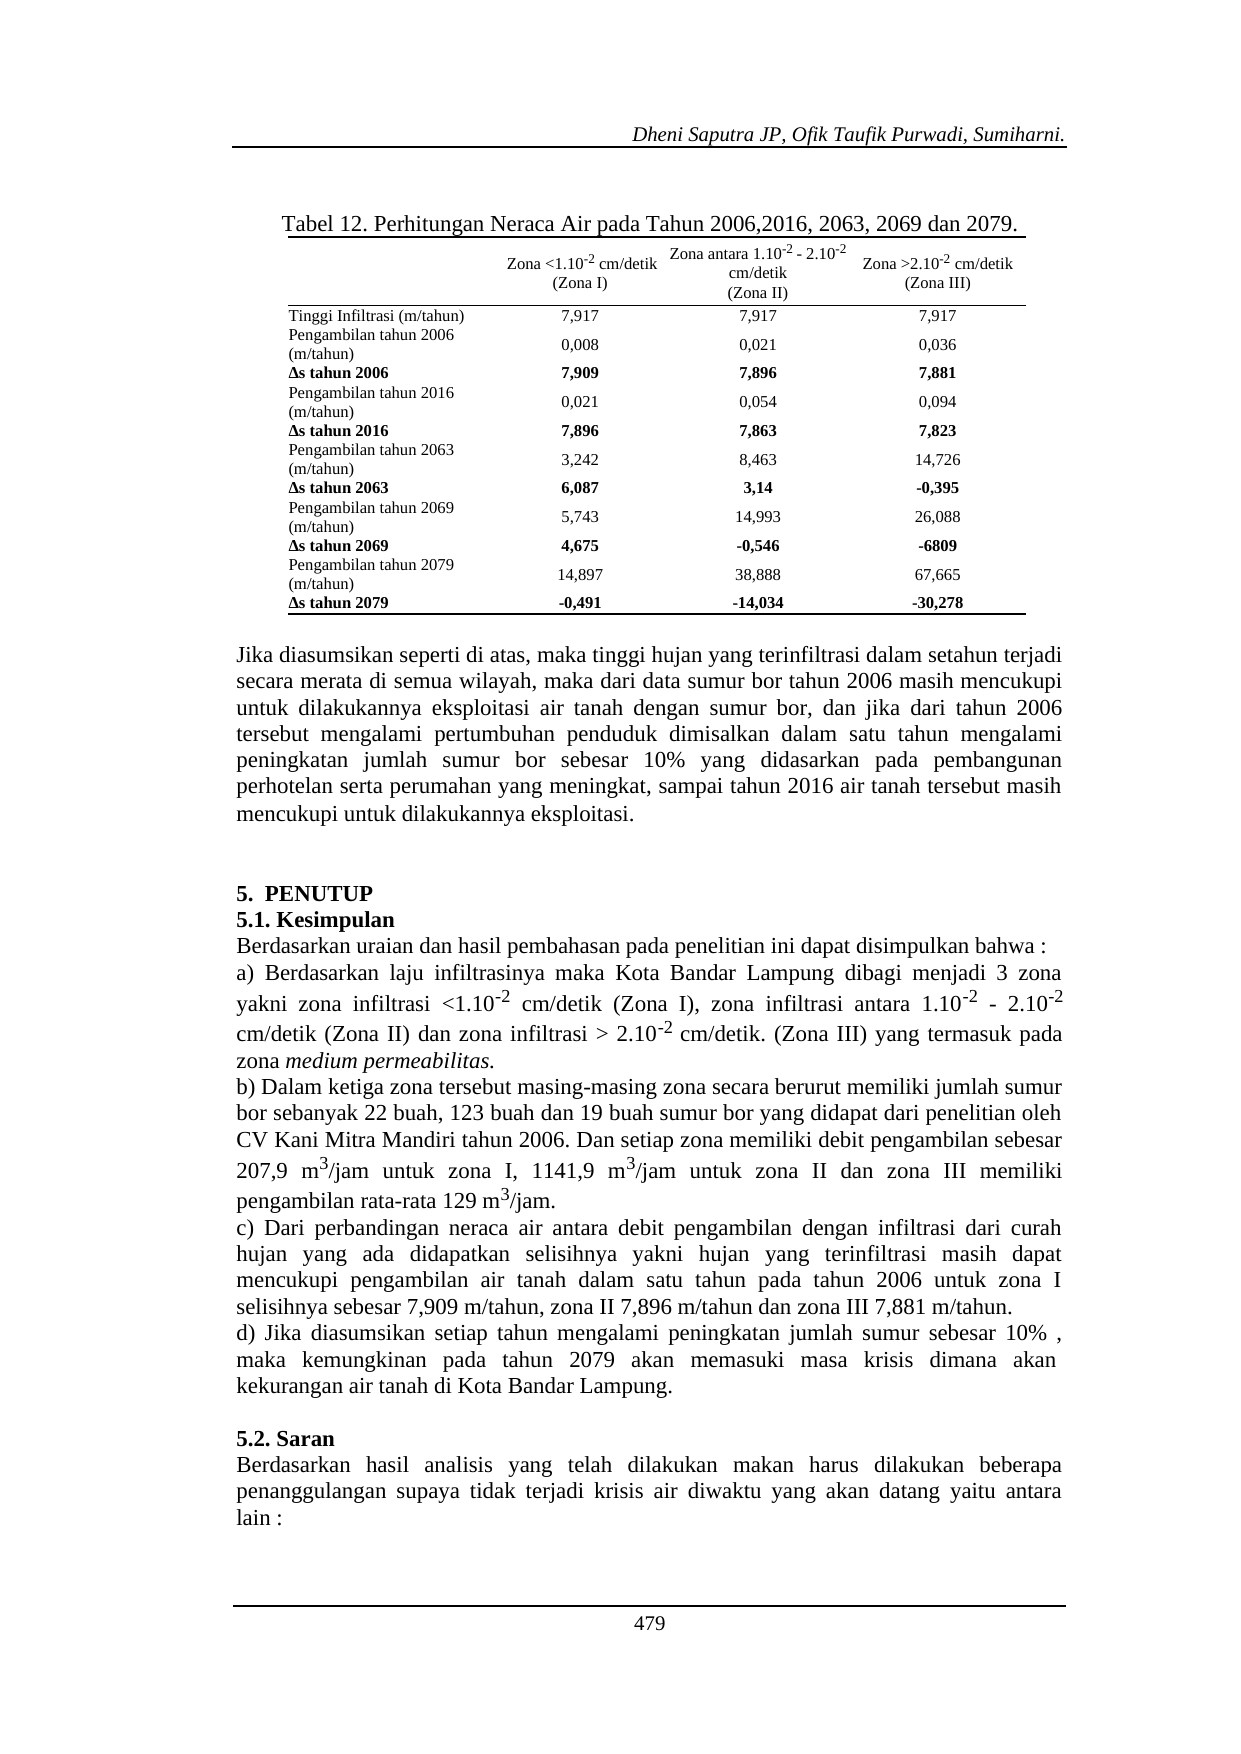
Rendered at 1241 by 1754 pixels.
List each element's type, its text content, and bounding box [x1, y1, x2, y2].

table_cell 5,743 [493, 498, 667, 536]
table_cell 7,917 [667, 306, 849, 325]
table_cell Pengambilan tahun 2016 (m/tahun) [288, 383, 493, 421]
text d) Jika diasumsikan setiap tahun mengalami peningkatan jumlah sumur sebesar 10% , maka kemungkinan pada tahun 2079 akan memasuki masa krisis dimana akan kekurangan air tanah di Kota Bandar Lampung. [236, 1319, 1063, 1398]
table_cell Δs tahun 2069 [288, 536, 493, 555]
table_cell 3,14 [667, 478, 849, 497]
table_cell Pengambilan tahun 2069 (m/tahun) [288, 498, 493, 536]
table_cell 0,094 [849, 383, 1026, 421]
table_cell 7,896 [493, 421, 667, 440]
text b) Dalam ketiga zona tersebut masing-masing zona secara berurut memiliki jumlah sumur bor sebanyak 22 buah, 123 buah dan 19 buah sumur bor yang didapat dari penelitian oleh CV Kani Mitra Mandiri tahun 2006. Dan setiap zona memiliki debit pengambilan sebesar 207,9 m3/jam untuk zona I, 1141,9 m3/jam untuk zona II dan zona III memiliki pengambilan rata-rata 129 m3/jam. [236, 1073, 1063, 1214]
table_cell 26,088 [849, 498, 1026, 536]
list 5. PENUTUP [236, 880, 1063, 906]
table_header [288, 238, 493, 305]
table_cell 7,823 [849, 421, 1026, 440]
table_cell Pengambilan tahun 2063 (m/tahun) [288, 440, 493, 478]
list Jika diasumsikan seperti di atas, maka tinggi hujan yang terinfiltrasi dalam setahun terjadi secara merata di semua wilayah, maka dari data sumur bor tahun 2006 masih mencukupi untuk dilakukannya eksploitasi air tanah dengan sumur bor, dan jika dari tahun 2006 tersebut mengalami pertumbuhan penduduk dimisalkan dalam satu tahun mengalami peningkatan jumlah sumur bor sebesar 10% yang didasarkan pada pembangunan perhotelan serta perumahan yang meningkat, sampai tahun 2016 air tanah tersebut masih mencukupi untuk dilakukannya eksploitasi. [236, 641, 1063, 827]
table_cell Δs tahun 2079 [288, 593, 493, 612]
text Berdasarkan hasil analisis yang telah dilakukan makan harus dilakukan beberapa penanggulangan supaya tidak terjadi krisis air diwaktu yang akan datang yaitu antara lain : [236, 1451, 1063, 1530]
table_cell 7,917 [493, 306, 667, 325]
table_cell -0,546 [667, 536, 849, 555]
table_cell Δs tahun 2063 [288, 478, 493, 497]
table_cell 0,008 [493, 325, 667, 363]
table_header Zona antara 1.10-2 - 2.10-2 cm/detik (Zona II) [667, 238, 849, 305]
table_cell 7,881 [849, 363, 1026, 382]
table_cell -6809 [849, 536, 1026, 555]
list 5.1. Kesimpulan [236, 906, 1063, 932]
table_cell -0,395 [849, 478, 1026, 497]
text Tabel 12. Perhitungan Neraca Air pada Tahun 2006,2016, 2063, 2069 dan 2079. [236, 209, 1063, 236]
table_cell 0,021 [493, 383, 667, 421]
table_cell 38,888 [667, 555, 849, 593]
table_cell Pengambilan tahun 2006 (m/tahun) [288, 325, 493, 363]
table_cell Δs tahun 2016 [288, 421, 493, 440]
table_cell 7,909 [493, 363, 667, 382]
table_cell 67,665 [849, 555, 1026, 593]
table_cell -30,278 [849, 593, 1026, 612]
table_header Zona <1.10-2 cm/detik (Zona I) [493, 238, 667, 305]
table_cell -0,491 [493, 593, 667, 612]
table_cell 6,087 [493, 478, 667, 497]
table_cell 14,726 [849, 440, 1026, 478]
table_cell 3,242 [493, 440, 667, 478]
table_cell 0,036 [849, 325, 1026, 363]
table_cell 7,896 [667, 363, 849, 382]
table_cell 8,463 [667, 440, 849, 478]
table_cell 7,917 [849, 306, 1026, 325]
list Berdasarkan uraian dan hasil pembahasan pada penelitian ini dapat disimpulkan bahwa : [236, 932, 1063, 959]
table_cell -14,034 [667, 593, 849, 612]
table_cell 0,021 [667, 325, 849, 363]
table_cell 14,993 [667, 498, 849, 536]
table_cell 7,863 [667, 421, 849, 440]
table_cell Δs tahun 2006 [288, 363, 493, 382]
table_cell 4,675 [493, 536, 667, 555]
text c) Dari perbandingan neraca air antara debit pengambilan dengan infiltrasi dari curah hujan yang ada didapatkan selisihnya yakni hujan yang terinfiltrasi masih dapat mencukupi pengambilan air tanah dalam satu tahun pada tahun 2006 untuk zona I selisihnya sebesar 7,909 m/tahun, zona II 7,896 m/tahun dan zona III 7,881 m/tahun. [236, 1214, 1063, 1319]
table_cell 0,054 [667, 383, 849, 421]
table_cell 14,897 [493, 555, 667, 593]
list a) Berdasarkan laju infiltrasinya maka Kota Bandar Lampung dibagi menjadi 3 zona yakni zona infiltrasi <1.10-2 cm/detik (Zona I), zona infiltrasi antara 1.10-2 - 2.10-2 cm/detik (Zona II) dan zona infiltrasi > 2.10-2 cm/detik. (Zona III) yang termasuk pada zona medium permeabilitas. [236, 959, 1063, 1073]
table_cell Pengambilan tahun 2079 (m/tahun) [288, 555, 493, 593]
table_cell Tinggi Infiltrasi (m/tahun) [288, 306, 493, 325]
text 5.2. Saran [236, 1425, 1063, 1451]
table_header Zona >2.10-2 cm/detik (Zona III) [849, 238, 1026, 305]
